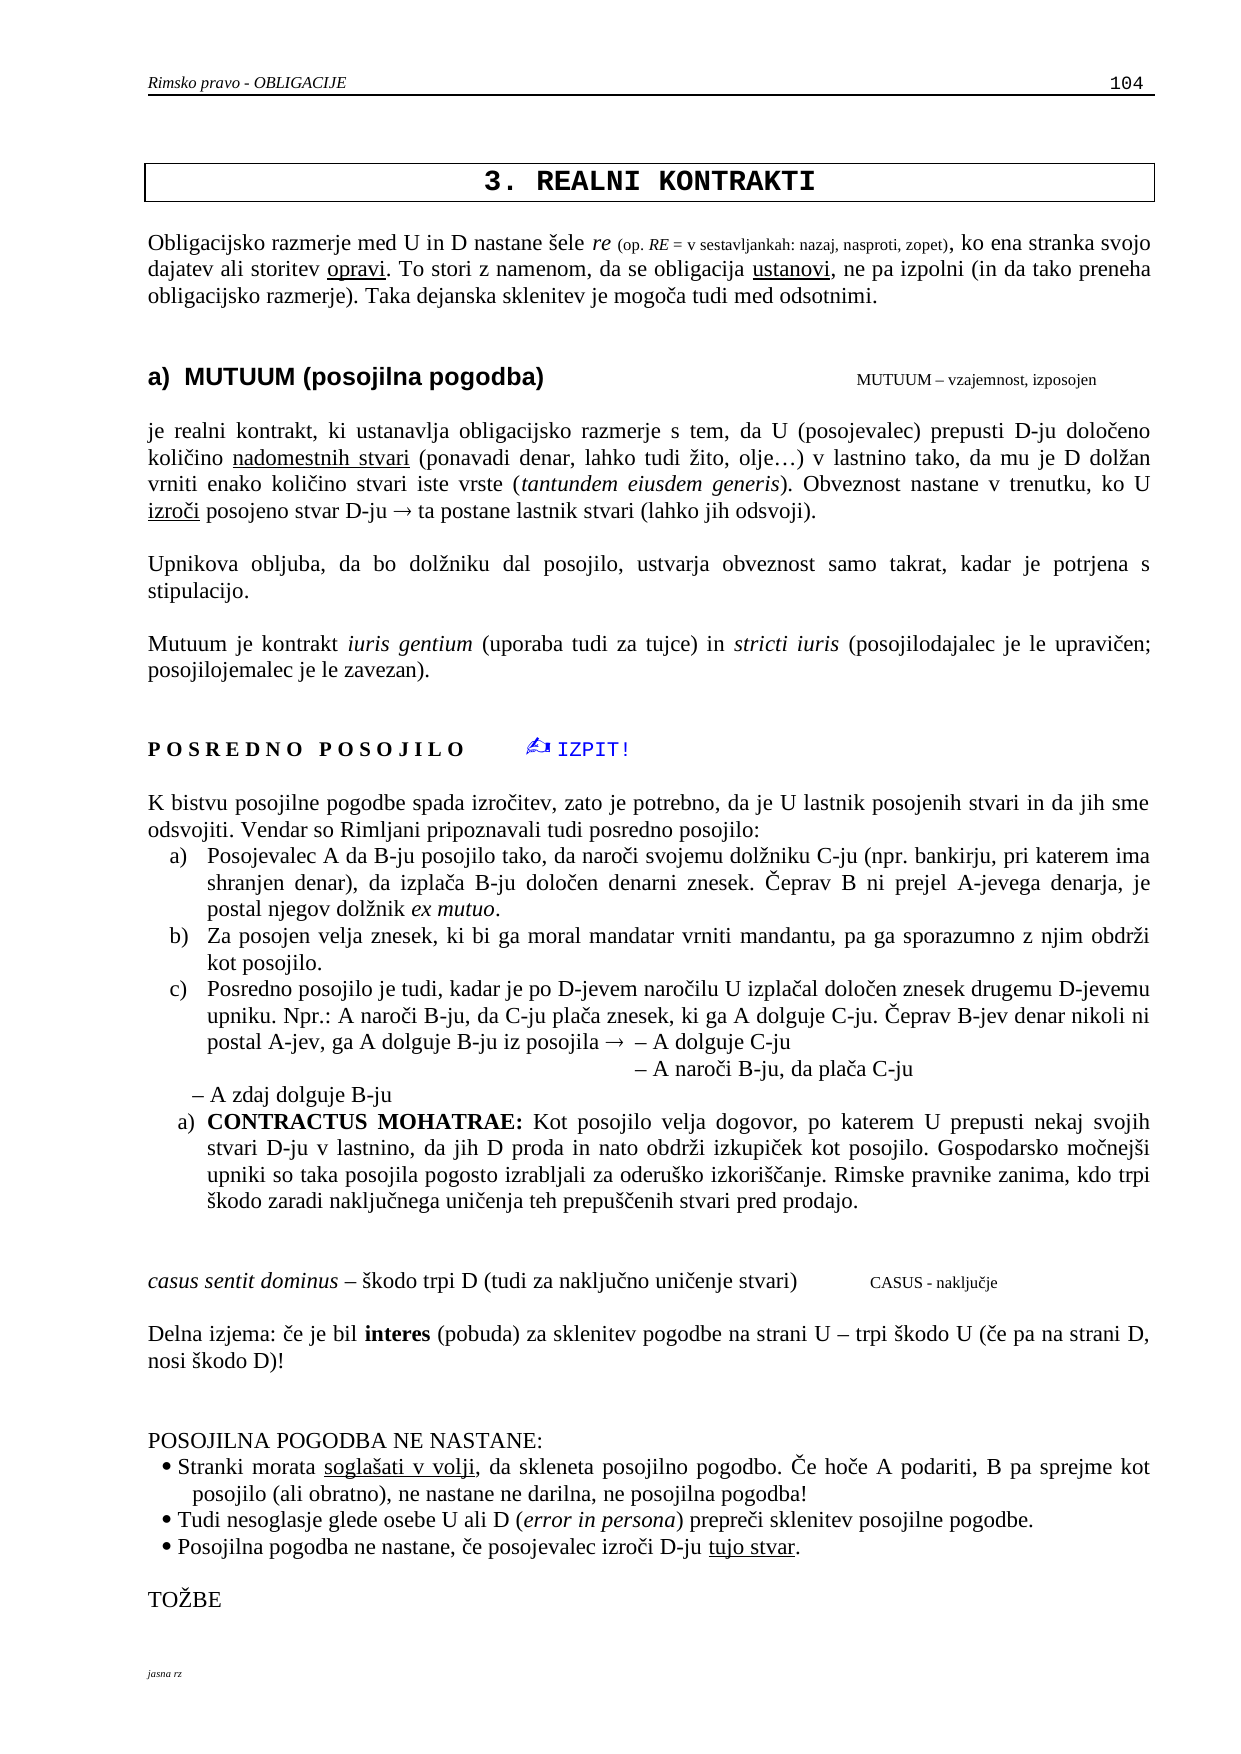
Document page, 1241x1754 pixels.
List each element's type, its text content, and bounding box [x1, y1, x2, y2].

text je realni kontrakt, ki ustanavlja obligacijsko razmerje s tem, da U (posojevalec) prepusti D-ju določeno količino nadomestnih stvari (ponavadi denar, lahko tudi žito, olje…) v lastnino tako, da mu je D dolžan vrniti enako količino stvari iste vrste (tantundem eiusdem generis). Obveznost nastane v trenutku, ko U izroči posojeno stvar D-ju ® ta postane lastnik stvari (lahko jih odsvoji). [148, 417, 1152, 523]
list Posredno posojilo je tudi, kadar je po D-jevem naročilu U izplačal določen znesek drugemu D-jevemu upniku. Npr.: A naroči B-ju, da C-ju plača znesek, ki ga A dolguje C-ju. Čeprav B-jev denar nikoli ni postal A-jev, ga A dolguje B-ju iz posojila  – A dolguje C-ju [169, 975, 1152, 1054]
list Stranki morata soglašati v volji, da skleneta posojilno pogodbo. Če hoče A podariti, B pa sprejme kot posojilo (ali obratno), ne nastane ne darilna, ne posojilna pogodba! [163, 1453, 1152, 1506]
text Delna izjema: če je bil interes (pobuda) za sklenitev pogodbe na strani U – trpi škodo U (če pa na strani D, nosi škodo D)! [148, 1320, 1152, 1373]
text K bistvu posojilne pogodbe spada izročitev, zato je potrebno, da je U lastnik posojenih stvari in da jih sme odsvojiti. Vendar so Rimljani pripoznavali tudi posredno posojilo: [148, 789, 1152, 842]
list Tudi nesoglasje glede osebe U ali D (error in persona) prepreči sklenitev posojilne pogodbe. [163, 1506, 1152, 1533]
list Posojilna pogodba ne nastane, če posojevalec izroči D-ju tujo stvar. [163, 1533, 1152, 1559]
text a) MUTUUM (posojilna pogodba) MUTUUM – vzajemnost, izposojen [148, 362, 1152, 391]
text POSOJILNA POGODBA NE NASTANE: [148, 1426, 1152, 1453]
text 3. REALNI KONTRAKTI [146, 164, 1154, 201]
list Za posojen velja znesek, ki bi ga moral mandatar vrniti mandantu, pa ga sporazumno z njim obdrži kot posojilo. [169, 922, 1152, 975]
text Obligacijsko razmerje med U in D nastane šele re (op. RE = v sestavljankah: nazaj, nasproti, zopet), ko ena stranka svojo dajatev ali storitev opravi. To stori z namenom, da se obligacija ustanovi, ne pa izpolni (in da tako preneha obligacijsko razmerje). Taka dejanska sklenitev je mogoča tudi med odsotnimi. [148, 229, 1152, 308]
text Upnikova obljuba, da bo dolžniku dal posojilo, ustvarja obveznost samo takrat, kadar je potrjena s stipulacijo. [148, 550, 1152, 603]
text TOŽBE [148, 1586, 1152, 1612]
list Posojevalec A da B-ju posojilo tako, da naroči svojemu dolžniku C-ju (npr. bankirju, pri katerem ima shranjen denar), da izplača B-ju določen denarni znesek. Čeprav B ni prejel A-jevega denarja, je postal njegov dolžnik ex mutuo. [169, 842, 1152, 922]
text – A naroči B-ju, da plača C-ju [169, 1054, 1152, 1081]
text casus sentit dominus – škodo trpi D (tudi za naključno uničenje stvari) CASUS - naključje [148, 1267, 1152, 1294]
list CONTRACTUS MOHATRAE: Kot posojilo velja dogovor, po katerem U prepusti nekaj svojih stvari D-ju v lastnino, da jih D proda in nato obdrži izkupiček kot posojilo. Gospodarsko močnejši upniki so taka posojila pogosto izrabljali za oderuško izkoriščanje. Rimske pravnike zanima, kdo trpi škodo zaradi naključnega uničenja teh prepuščenih stvari pred prodajo. [177, 1108, 1152, 1214]
text Mutuum je kontrakt iuris gentium (uporaba tudi za tujce) in stricti iuris (posojilodajalec je le upravičen; posojilojemalec je le zavezan). [148, 630, 1152, 683]
text P O S R E D N O P O S O J I L O ? IZPIT! [148, 736, 1152, 762]
list – A zdaj dolguje B-ju [148, 1081, 1152, 1108]
